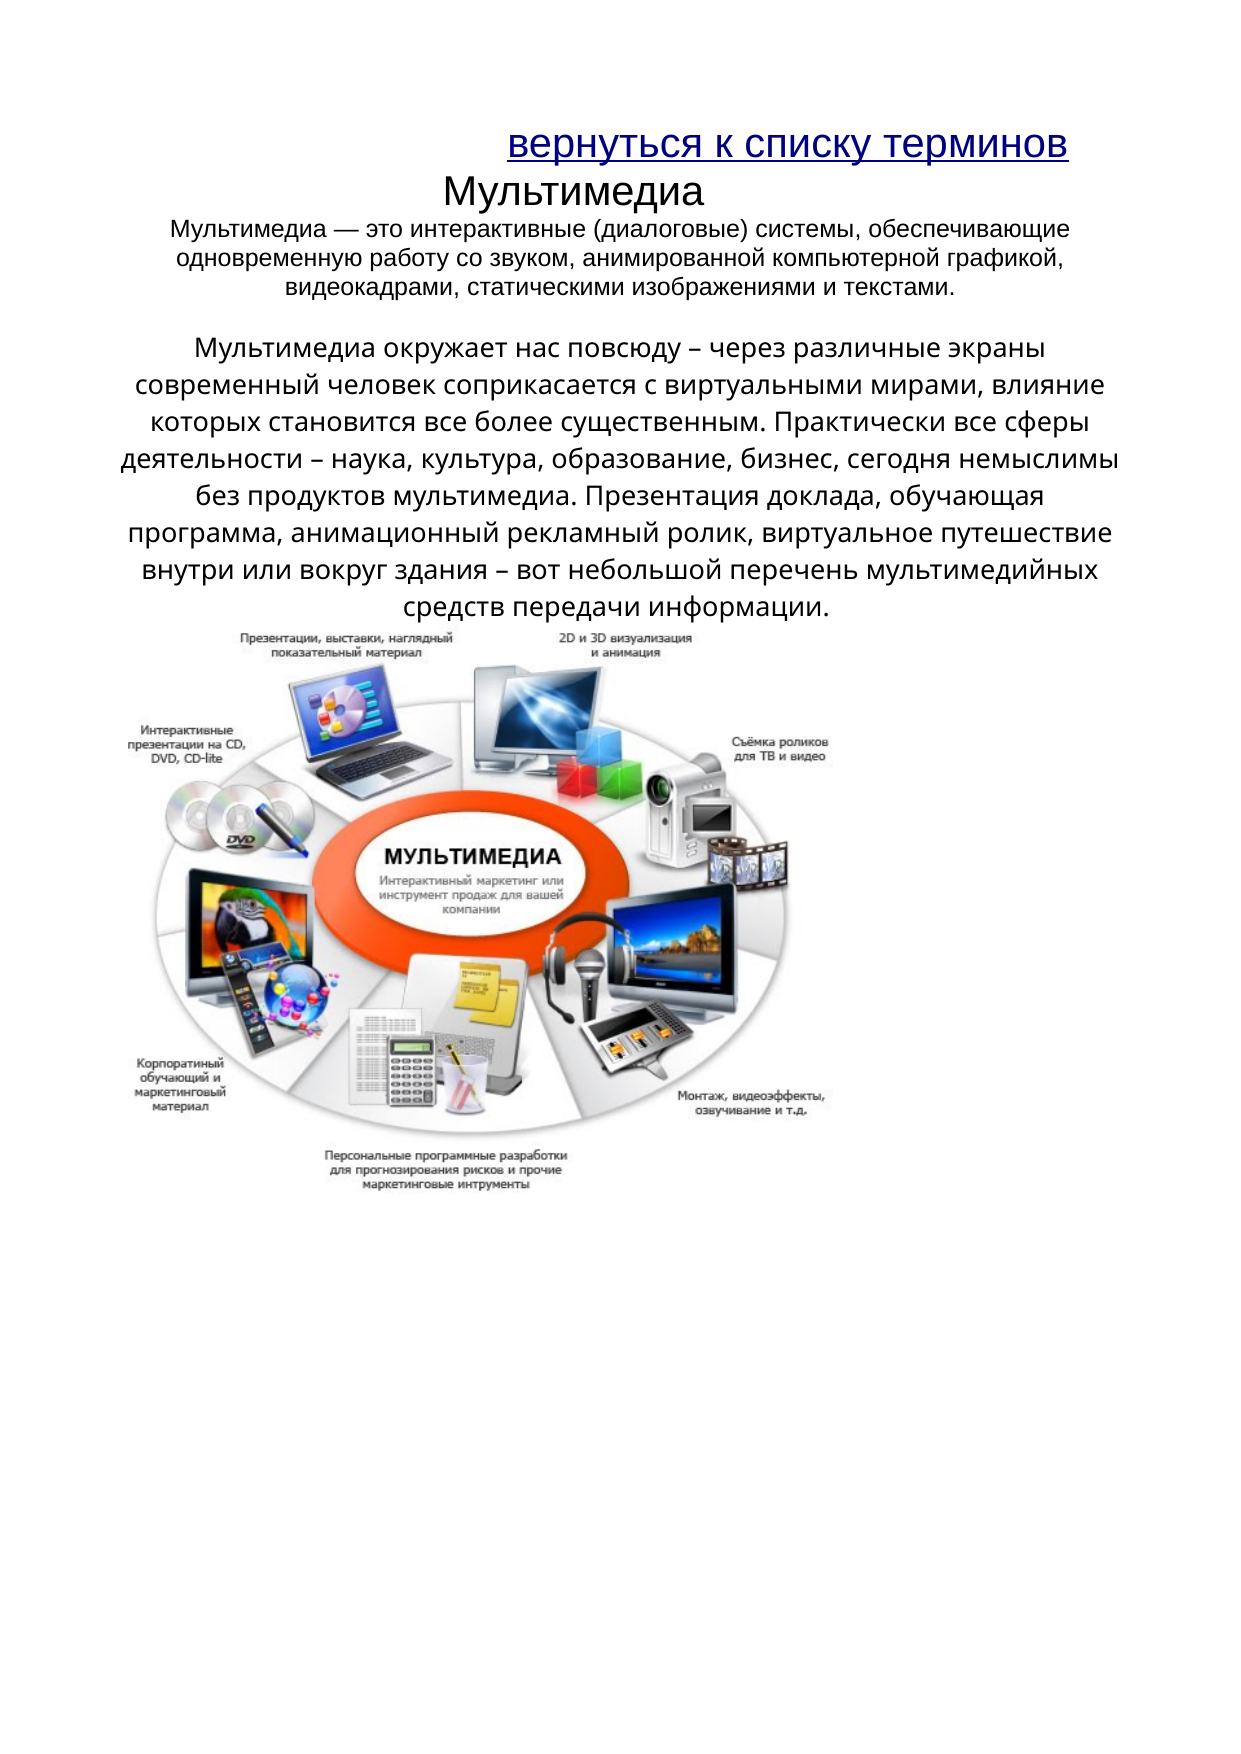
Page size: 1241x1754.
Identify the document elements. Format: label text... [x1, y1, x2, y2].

text Мультимедиа окружает нас повсюду – через различные экраны современный человек соприкасается с виртуальными мирами, влияние которых становится все более существенным. Практически все сферы деятельности – наука, культура, образование, бизнес, сегодня немыслимы без продуктов мультимедиа. Презентация доклада, обучающая программа, анимационный рекламный ролик, виртуальное путешествие внутри или вокруг здания – вот небольшой перечень мультимедийных средств передачи информации. [118, 329, 1122, 624]
picture [118, 623, 838, 1200]
text Мультимедиа [118, 166, 1122, 214]
text вернуться к списку терминов [118, 118, 1122, 166]
text Мультимедиа — это интерактивные (диалоговые) системы, обеспечивающие одновременную работу со звуком, анимированной компьютерной графикой, видеокадрами, статическими изображениями и текстами. [118, 214, 1122, 300]
